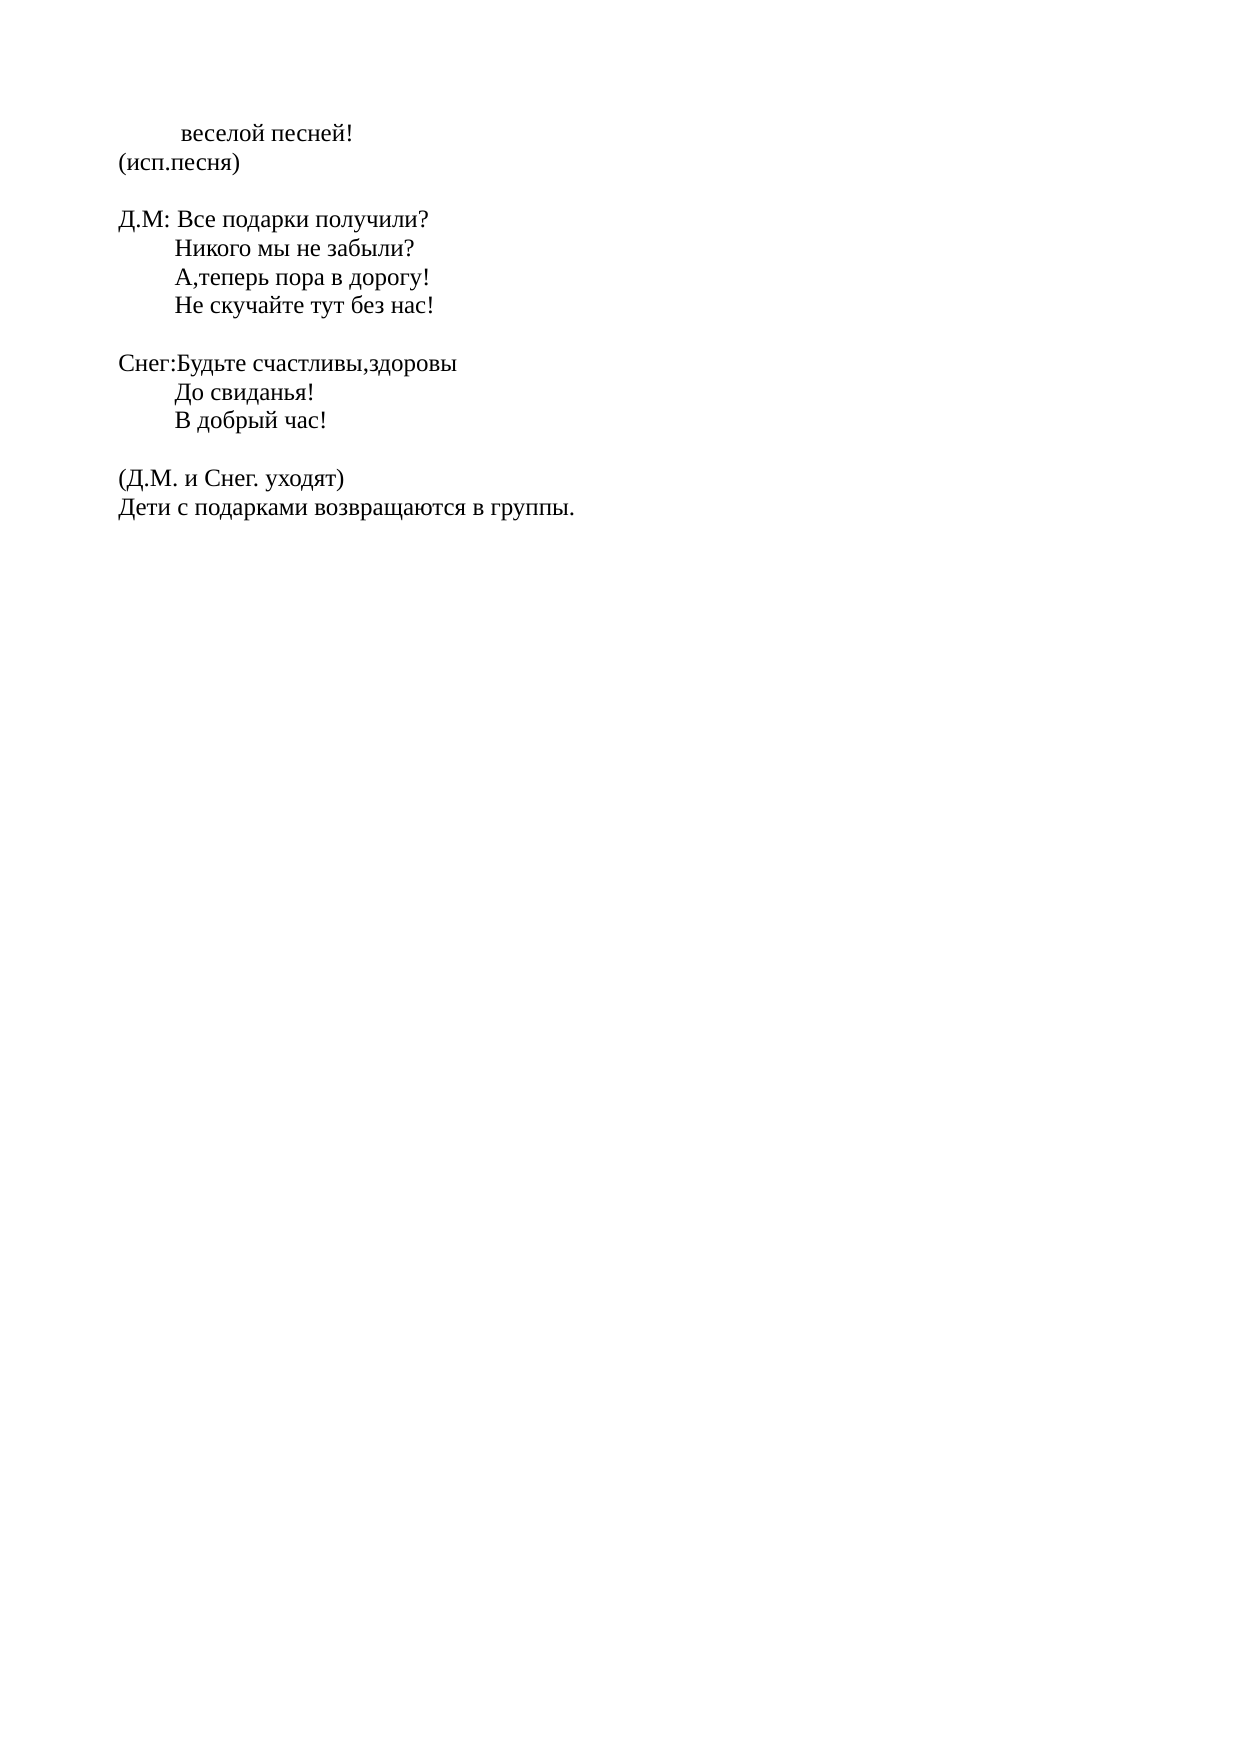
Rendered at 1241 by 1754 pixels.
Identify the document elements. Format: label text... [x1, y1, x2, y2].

text Дети с подарками возвращаются в группы. [118, 492, 1122, 521]
text До свиданья! [118, 377, 1122, 406]
text А,теперь пора в дорогу! [118, 262, 1122, 291]
text Снег:Будьте счастливы,здоровы [118, 348, 1122, 377]
text Д.М: Все подарки получили? [118, 204, 1122, 233]
text (исп.песня) [118, 147, 1122, 176]
text Не скучайте тут без нас! [118, 291, 1122, 319]
text (Д.М. и Снег. уходят) [118, 463, 1122, 492]
text В добрый час! [118, 406, 1122, 434]
text веселой песней! [118, 118, 1122, 147]
text Никого мы не забыли? [118, 233, 1122, 262]
